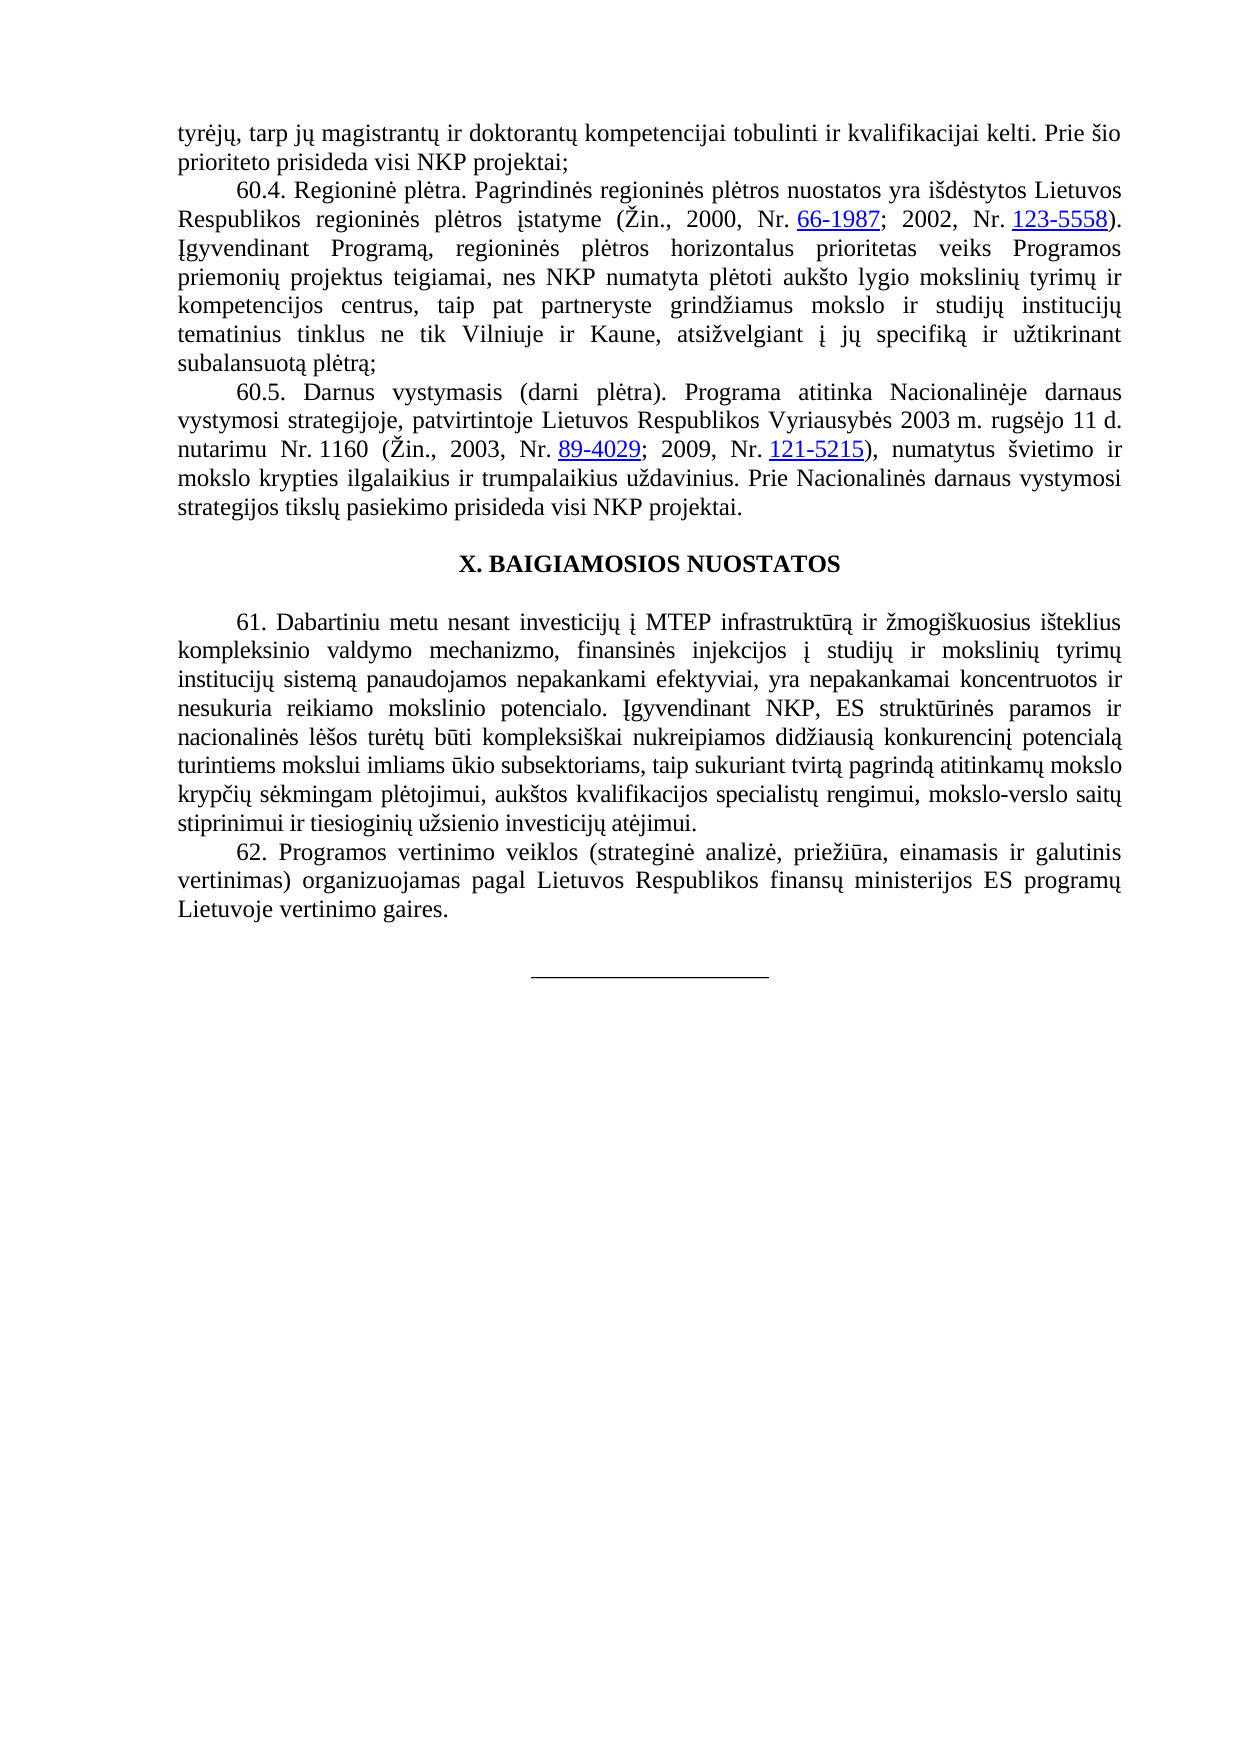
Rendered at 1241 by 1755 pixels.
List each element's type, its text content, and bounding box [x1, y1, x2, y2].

text 60.4. Regioninė plėtra. Pagrindinės regioninės plėtros nuostatos yra išdėstytos Lietuvos Respublikos regioninės plėtros įstatyme (Žin., 2000, Nr. 66-1987; 2002, Nr. 123-5558). Įgyvendinant Programą, regioninės plėtros horizontalus prioritetas veiks Programos priemonių projektus teigiamai, nes NKP numatyta plėtoti aukšto lygio mokslinių tyrimų ir kompetencijos centrus, taip pat partneryste grindžiamus mokslo ir studijų institucijų tematinius tinklus ne tik Vilniuje ir Kaune, atsižvelgiant į jų specifiką ir užtikrinant subalansuotą plėtrą; [177, 176, 1122, 377]
text 60.5. Darnus vystymasis (darni plėtra). Programa atitinka Nacionalinėje darnaus vystymosi strategijoje, patvirtintoje Lietuvos Respublikos Vyriausybės 2003 m. rugsėjo 11 d. nutarimu Nr. 1160 (Žin., 2003, Nr. 89-4029; 2009, Nr. 121-5215), numatytus švietimo ir mokslo krypties ilgalaikius ir trumpalaikius uždavinius. Prie Nacionalinės darnaus vystymosi strategijos tikslų pasiekimo prisideda visi NKP projektai. [177, 377, 1122, 521]
text 61. Dabartiniu metu nesant investicijų į MTEP infrastruktūrą ir žmogiškuosius išteklius kompleksinio valdymo mechanizmo, finansinės injekcijos į studijų ir mokslinių tyrimų institucijų sistemą panaudojamos nepakankami efektyviai, yra nepakankamai koncentruotos ir nesukuria reikiamo mokslinio potencialo. Įgyvendinant NKP, ES struktūrinės paramos ir nacionalinės lėšos turėtų būti kompleksiškai nukreipiamos didžiausią konkurencinį potencialą turintiems mokslui imliams ūkio subsektoriams, taip sukuriant tvirtą pagrindą atitinkamų mokslo krypčių sėkmingam plėtojimui, aukštos kvalifikacijos specialistų rengimui, mokslo-verslo saitų stiprinimui ir tiesioginių užsienio investicijų atėjimui. [177, 607, 1122, 837]
text tyrėjų, tarp jų magistrantų ir doktorantų kompetencijai tobulinti ir kvalifikacijai kelti. Prie šio prioriteto prisideda visi NKP projektai; [177, 118, 1122, 176]
text 62. Programos vertinimo veiklos (strateginė analizė, priežiūra, einamasis ir galutinis vertinimas) organizuojamas pagal Lietuvos Respublikos finansų ministerijos ES programų Lietuvoje vertinimo gaires. [177, 837, 1122, 923]
text X. BAIGIAMOSIOS NUOSTATOS [177, 549, 1122, 578]
text ___________________ [177, 952, 1122, 981]
